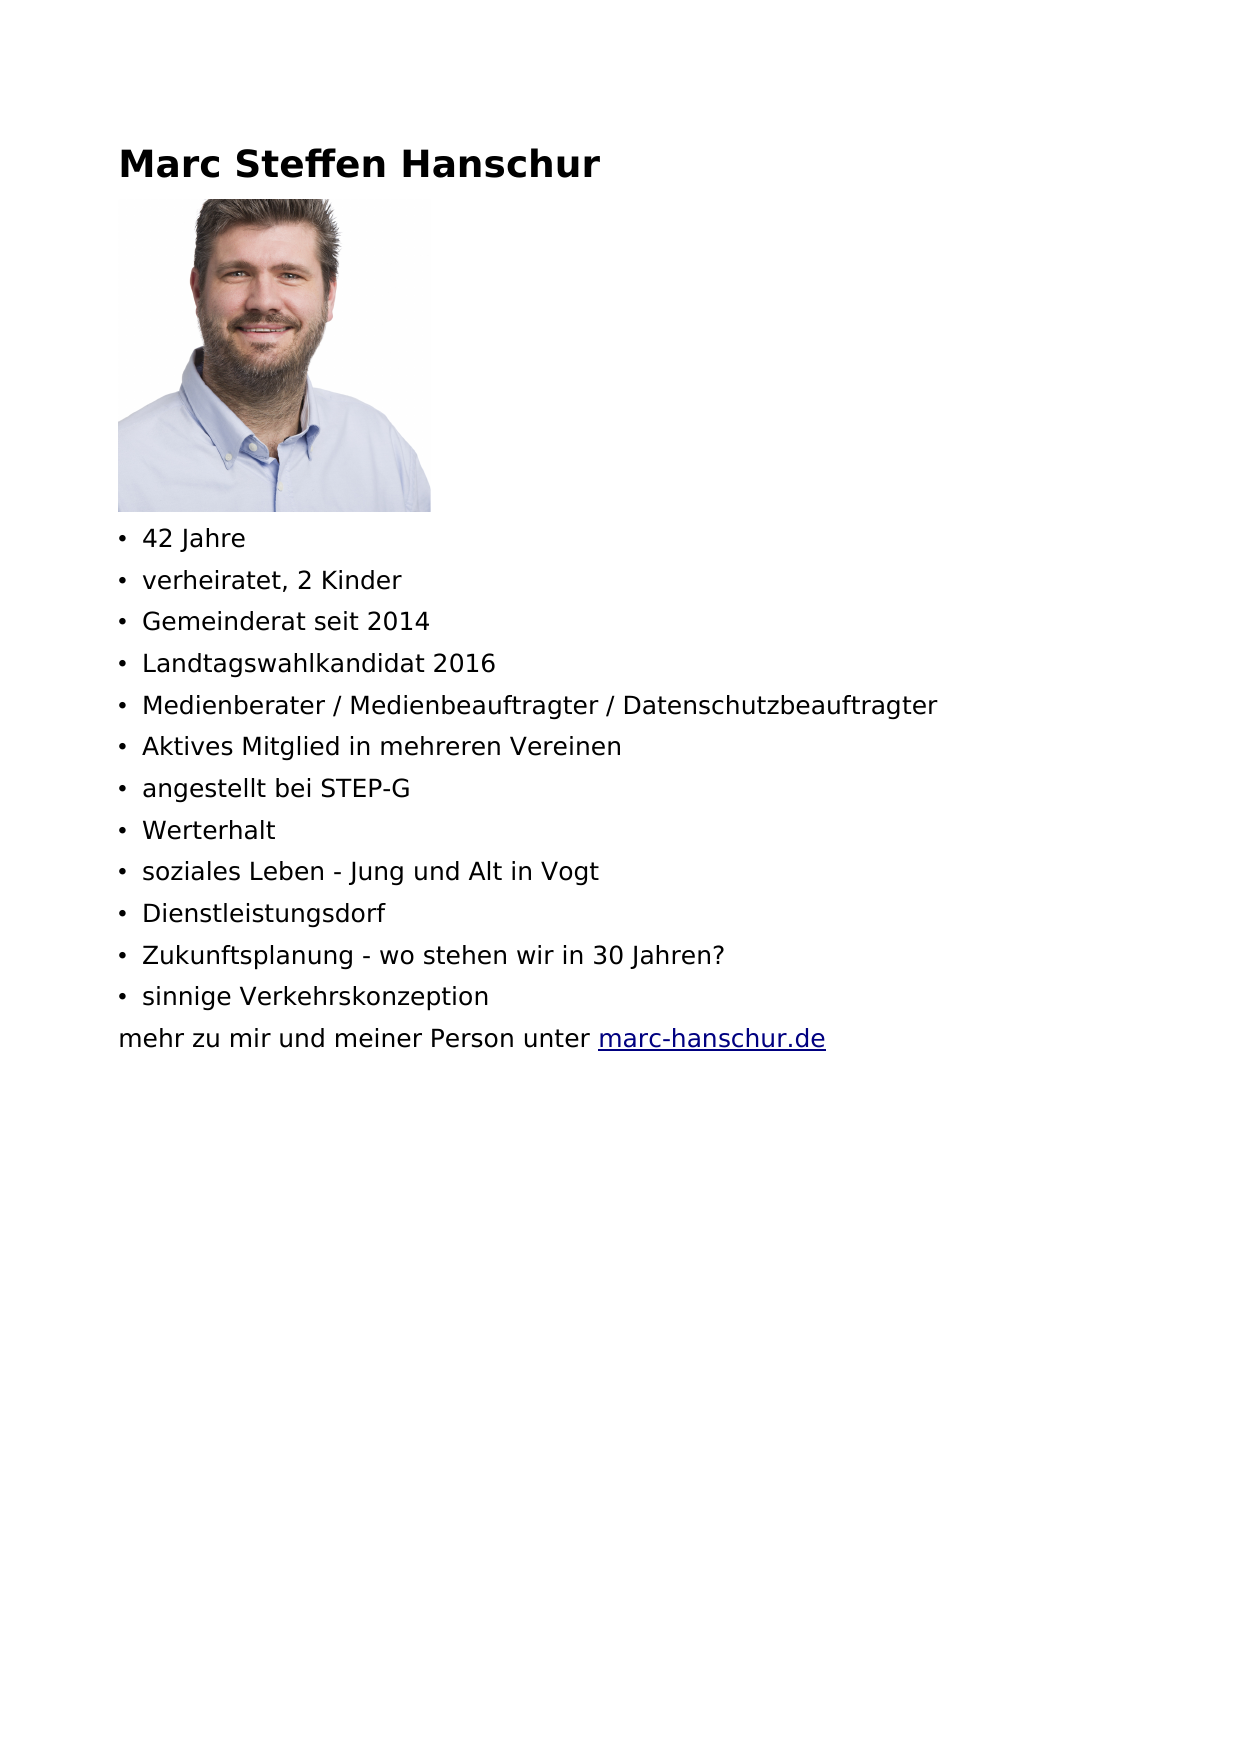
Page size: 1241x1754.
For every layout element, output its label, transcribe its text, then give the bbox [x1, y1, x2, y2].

list Medienberater / Medienbeauftragter / Datenschutzbeauftragter [118, 691, 1122, 720]
text mehr zu mir und meiner Person unter marc-hanschur.de [118, 1024, 1122, 1053]
list verheiratet, 2 Kinder [118, 566, 1122, 595]
list Landtagswahlkandidat 2016 [118, 649, 1122, 678]
list Aktives Mitglied in mehreren Vereinen [118, 733, 1122, 762]
list 42 Jahre [118, 524, 1122, 553]
list Dienstleistungsdorf [118, 899, 1122, 928]
list sinnige Verkehrskonzeption [118, 983, 1122, 1012]
picture [118, 199, 431, 512]
list Gemeinderat seit 2014 [118, 608, 1122, 637]
list angestellt bei STEP-G [118, 774, 1122, 803]
subtitle Marc Steffen Hanschur [118, 143, 1122, 187]
list Zukunftsplanung - wo stehen wir in 30 Jahren? [118, 941, 1122, 970]
list soziales Leben - Jung und Alt in Vogt [118, 858, 1122, 887]
list Werterhalt [118, 816, 1122, 845]
